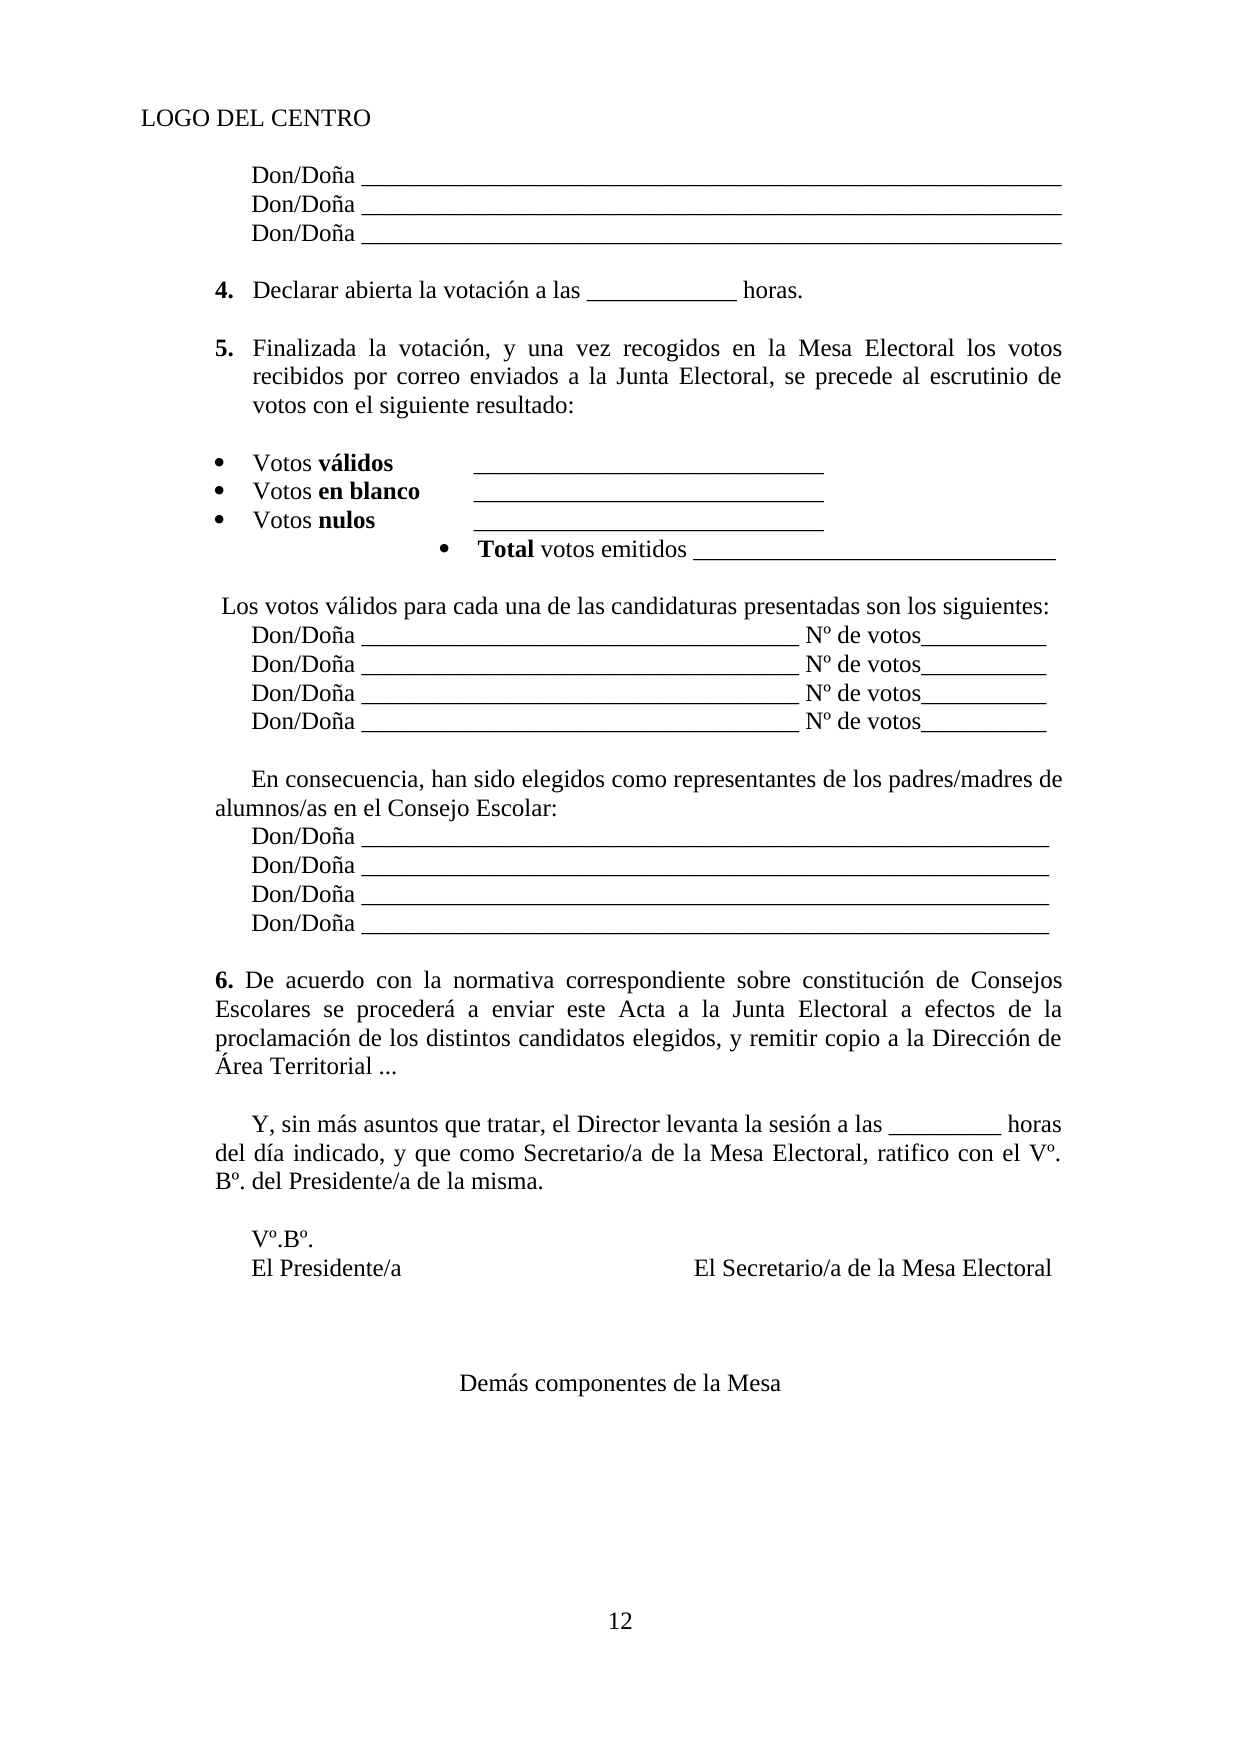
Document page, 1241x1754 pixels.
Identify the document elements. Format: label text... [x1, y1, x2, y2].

text Don/Doña ________________________________________________________ [251, 218, 1063, 246]
text Demás componentes de la Mesa [177, 1368, 1063, 1396]
list Votos en blanco ____________________________ [215, 476, 1063, 505]
text Don/Doña _______________________________________________________ [251, 908, 1063, 936]
text En consecuencia, han sido elegidos como representantes de los padres/madres de alumnos/as en el Consejo Escolar: [215, 764, 1063, 821]
text Don/Doña ___________________________________ Nº de votos__________ [251, 678, 1063, 706]
text Don/Doña ________________________________________________________ [251, 160, 1063, 189]
text Los votos válidos para cada una de las candidaturas presentadas son los siguientes: [177, 591, 1063, 620]
text Don/Doña ___________________________________ Nº de votos__________ [251, 649, 1063, 678]
list Votos nulos ____________________________ [215, 505, 1063, 534]
list Declarar abierta la votación a las ____________ horas. [215, 275, 1063, 304]
text Don/Doña _______________________________________________________ [251, 879, 1063, 908]
text Don/Doña ________________________________________________________ [251, 189, 1063, 218]
text Don/Doña ___________________________________ Nº de votos__________ [251, 620, 1063, 649]
text El Presidente/a El Secretario/a de la Mesa Electoral [177, 1253, 1063, 1281]
list Finalizada la votación, y una vez recogidos en la Mesa Electoral los votos recibidos por correo enviados a la Junta Electoral, se precede al escrutinio de votos con el siguiente resultado: [215, 333, 1063, 419]
text Don/Doña ___________________________________ Nº de votos__________ [251, 706, 1063, 735]
text Vº.Bº. [177, 1224, 1063, 1253]
text 6. De acuerdo con la normativa correspondiente sobre constitución de Consejos Escolares se procederá a enviar este Acta a la Junta Electoral a efectos de la proclamación de los distintos candidatos elegidos, y remitir copio a la Dirección de Área Territorial ... [215, 965, 1063, 1080]
text Don/Doña _______________________________________________________ [251, 850, 1063, 879]
list Votos válidos ____________________________ [215, 448, 1063, 476]
text Y, sin más asuntos que tratar, el Director levanta la sesión a las _________ horas del día indicado, y que como Secretario/a de la Mesa Electoral, ratifico con el Vº. Bº. del Presidente/a de la misma. [215, 1109, 1063, 1195]
list Total votos emitidos _____________________________ [440, 534, 1063, 563]
text Don/Doña _______________________________________________________ [251, 821, 1063, 850]
